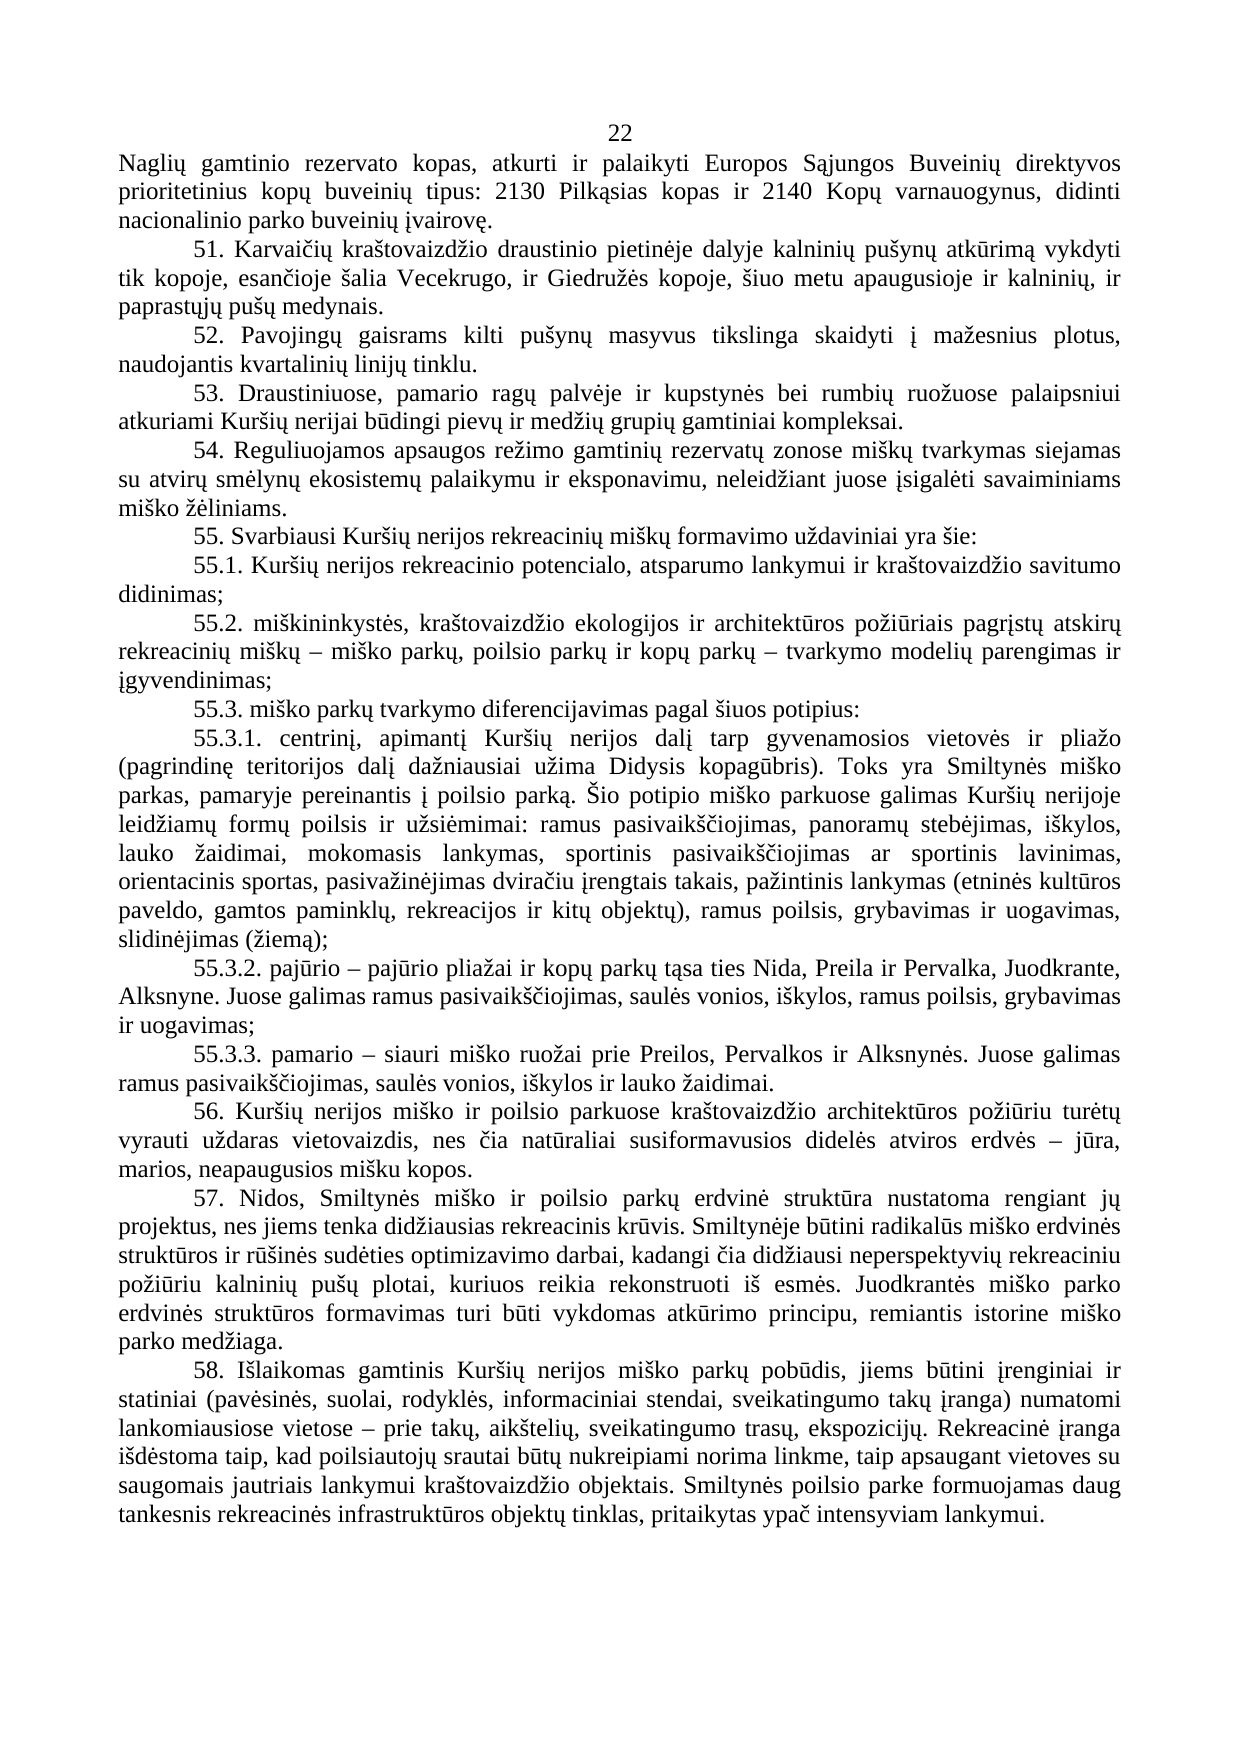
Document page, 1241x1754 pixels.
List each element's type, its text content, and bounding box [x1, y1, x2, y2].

text 55.3.3. pamario – siauri miško ruožai prie Preilos, Pervalkos ir Alksnynės. Juose galimas ramus pasivaikščiojimas, saulės vonios, iškylos ir lauko žaidimai. [118, 1039, 1122, 1096]
text 55.2. miškininkystės, kraštovaizdžio ekologijos ir architektūros požiūriais pagrįstų atskirų rekreacinių miškų – miško parkų, poilsio parkų ir kopų parkų – tvarkymo modelių parengimas ir įgyvendinimas; [118, 608, 1122, 694]
text 55.3.1. centrinį, apimantį Kuršių nerijos dalį tarp gyvenamosios vietovės ir pliažo (pagrindinę teritorijos dalį dažniausiai užima Didysis kopagūbris). Toks yra Smiltynės miško parkas, pamaryje pereinantis į poilsio parką. Šio potipio miško parkuose galimas Kuršių nerijoje leidžiamų formų poilsis ir užsiėmimai: ramus pasivaikščiojimas, panoramų stebėjimas, iškylos, lauko žaidimai, mokomasis lankymas, sportinis pasivaikščiojimas ar sportinis lavinimas, orientacinis sportas, pasivažinėjimas dviračiu įrengtais takais, pažintinis lankymas (etninės kultūros paveldo, gamtos paminklų, rekreacijos ir kitų objektų), ramus poilsis, grybavimas ir uogavimas, slidinėjimas (žiemą); [118, 723, 1122, 953]
text 55. Svarbiausi Kuršių nerijos rekreacinių miškų formavimo uždaviniai yra šie: [118, 521, 1122, 550]
text 55.3.2. pajūrio – pajūrio pliažai ir kopų parkų tąsa ties Nida, Preila ir Pervalka, Juodkrante, Alksnyne. Juose galimas ramus pasivaikščiojimas, saulės vonios, iškylos, ramus poilsis, grybavimas ir uogavimas; [118, 953, 1122, 1039]
text 53. Draustiniuose, pamario ragų palvėje ir kupstynės bei rumbių ruožuose palaipsniui atkuriami Kuršių nerijai būdingi pievų ir medžių grupių gamtiniai kompleksai. [118, 378, 1122, 435]
text 57. Nidos, Smiltynės miško ir poilsio parkų erdvinė struktūra nustatoma rengiant jų projektus, nes jiems tenka didžiausias rekreacinis krūvis. Smiltynėje būtini radikalūs miško erdvinės struktūros ir rūšinės sudėties optimizavimo darbai, kadangi čia didžiausi neperspektyvių rekreaciniu požiūriu kalninių pušų plotai, kuriuos reikia rekonstruoti iš esmės. Juodkrantės miško parko erdvinės struktūros formavimas turi būti vykdomas atkūrimo principu, remiantis istorine miško parko medžiaga. [118, 1183, 1122, 1355]
text 51. Karvaičių kraštovaizdžio draustinio pietinėje dalyje kalninių pušynų atkūrimą vykdyti tik kopoje, esančioje šalia Vecekrugo, ir Giedružės kopoje, šiuo metu apaugusioje ir kalninių, ir paprastųjų pušų medynais. [118, 234, 1122, 320]
text 56. Kuršių nerijos miško ir poilsio parkuose kraštovaizdžio architektūros požiūriu turėtų vyrauti uždaras vietovaizdis, nes čia natūraliai susiformavusios didelės atviros erdvės – jūra, marios, neapaugusios mišku kopos. [118, 1096, 1122, 1183]
text Naglių gamtinio rezervato kopas, atkurti ir palaikyti Europos Sąjungos Buveinių direktyvos prioritetinius kopų buveinių tipus: 2130 Pilkąsias kopas ir 2140 Kopų varnauogynus, didinti nacionalinio parko buveinių įvairovę. [118, 148, 1122, 234]
text 55.3. miško parkų tvarkymo diferencijavimas pagal šiuos potipius: [118, 694, 1122, 723]
text 54. Reguliuojamos apsaugos režimo gamtinių rezervatų zonose miškų tvarkymas siejamas su atvirų smėlynų ekosistemų palaikymu ir eksponavimu, neleidžiant juose įsigalėti savaiminiams miško žėliniams. [118, 435, 1122, 521]
text 52. Pavojingų gaisrams kilti pušynų masyvus tikslinga skaidyti į mažesnius plotus, naudojantis kvartalinių linijų tinklu. [118, 320, 1122, 378]
text 55.1. Kuršių nerijos rekreacinio potencialo, atsparumo lankymui ir kraštovaizdžio savitumo didinimas; [118, 550, 1122, 608]
text 58. Išlaikomas gamtinis Kuršių nerijos miško parkų pobūdis, jiems būtini įrenginiai ir statiniai (pavėsinės, suolai, rodyklės, informaciniai stendai, sveikatingumo takų įranga) numatomi lankomiausiose vietose – prie takų, aikštelių, sveikatingumo trasų, ekspozicijų. Rekreacinė įranga išdėstoma taip, kad poilsiautojų srautai būtų nukreipiami norima linkme, taip apsaugant vietoves su saugomais jautriais lankymui kraštovaizdžio objektais. Smiltynės poilsio parke formuojamas daug tankesnis rekreacinės infrastruktūros objektų tinklas, pritaikytas ypač intensyviam lankymui. [118, 1355, 1122, 1528]
